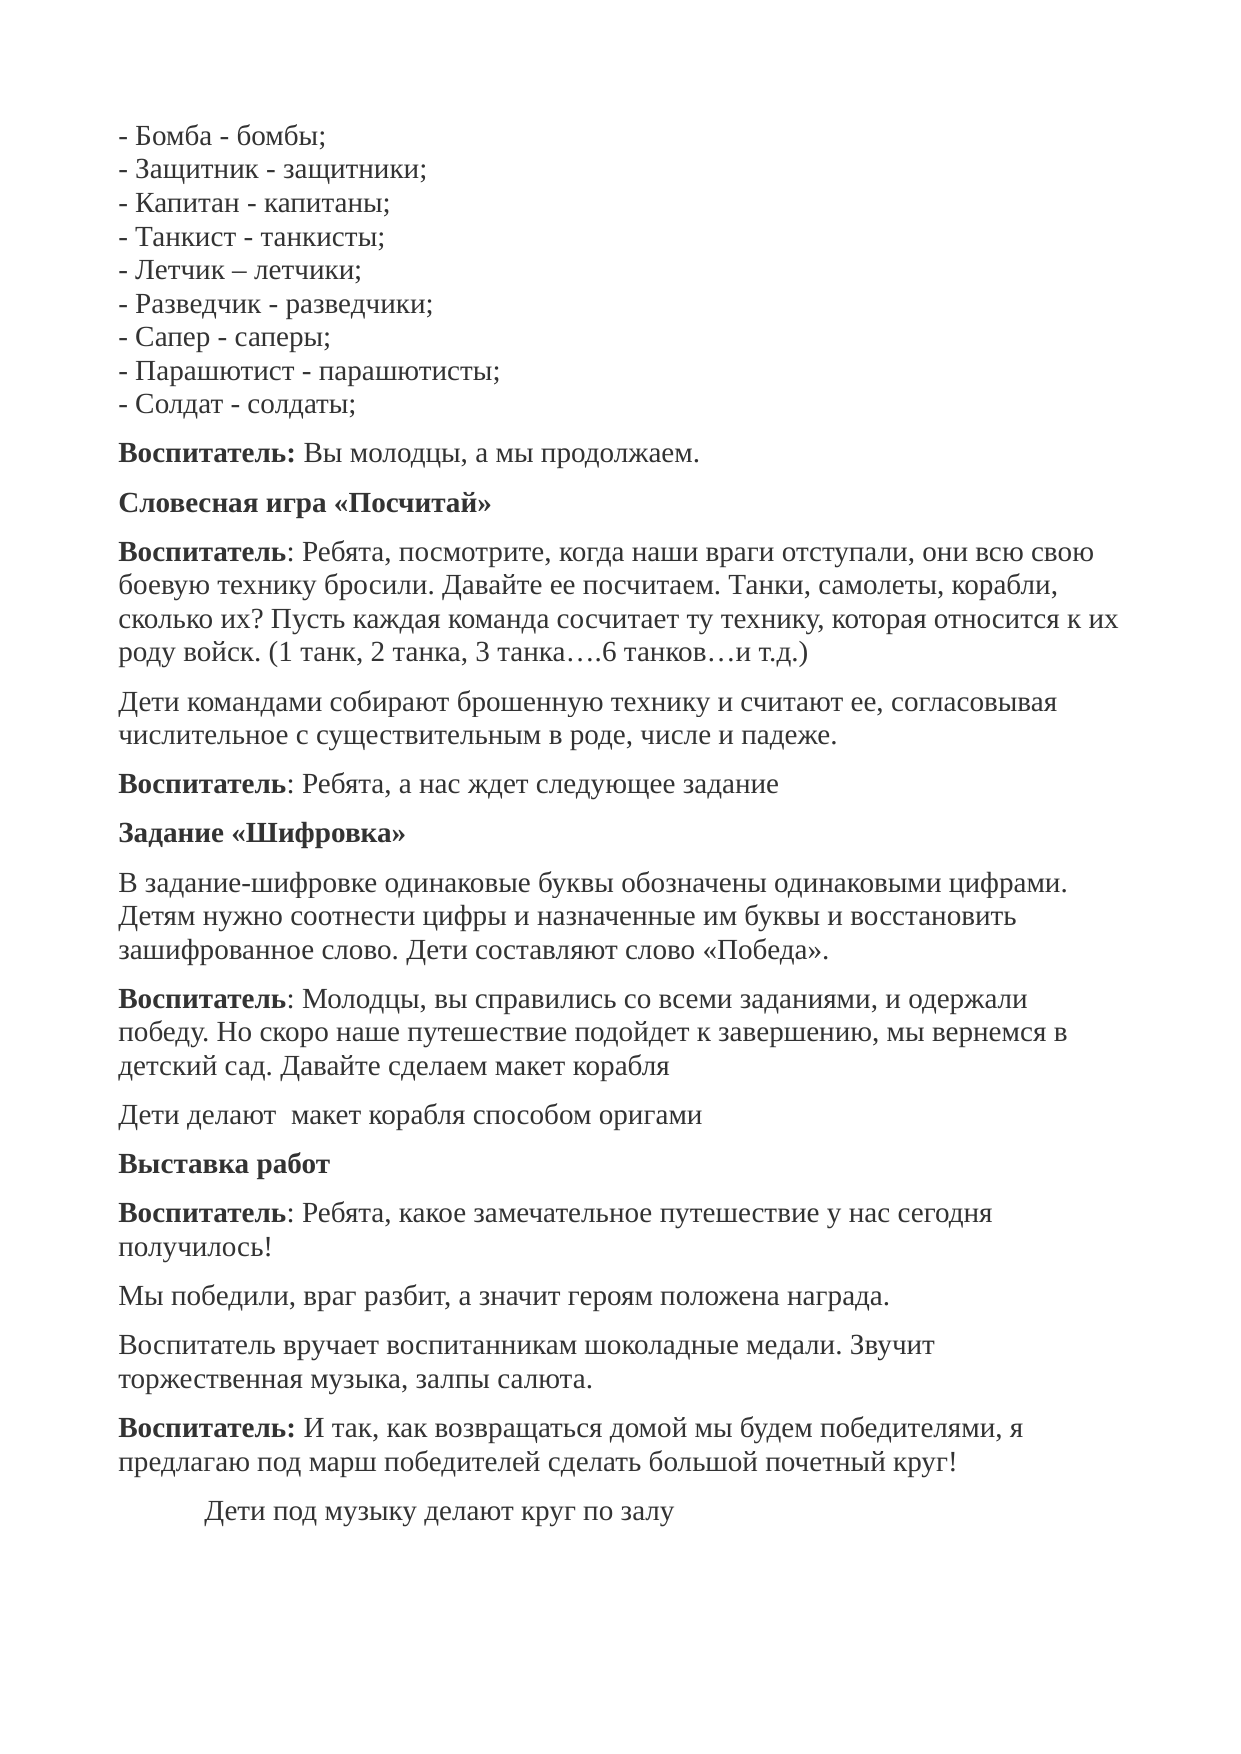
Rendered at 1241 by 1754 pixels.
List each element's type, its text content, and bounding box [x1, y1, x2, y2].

text Словесная игра «Посчитай» [118, 485, 1122, 518]
text Воспитатель: Ребята, а нас ждет следующее задание [118, 766, 1122, 800]
text Дети делают макет корабля способом оригами [118, 1097, 1122, 1131]
text Воспитатель: Вы молодцы, а мы продолжаем. [118, 436, 1122, 469]
text В задание-шифровке одинаковые буквы обозначены одинаковыми цифрами. Детям нужно соотнести цифры и назначенные им буквы и восстановить зашифрованное слово. Дети составляют слово «Победа». [118, 865, 1122, 965]
text Мы победили, враг разбит, а значит героям положена награда. [118, 1278, 1122, 1312]
text Воспитатель: Ребята, посмотрите, когда наши враги отступали, они всю свою боевую технику бросили. Давайте ее посчитаем. Танки, самолеты, корабли, сколько их? Пусть каждая команда сосчитает ту технику, которая относится к их роду войск. (1 танк, 2 танка, 3 танка….6 танков…и т.д.) [118, 534, 1122, 668]
text Воспитатель вручает воспитанникам шоколадные медали. Звучит торжественная музыка, залпы салюта. [118, 1327, 1122, 1394]
text Задание «Шифровка» [118, 816, 1122, 849]
text Воспитатель: И так, как возвращаться домой мы будем победителями, я предлагаю под марш победителей сделать большой почетный круг! [118, 1410, 1122, 1477]
text Воспитатель: Ребята, какое замечательное путешествие у нас сегодня получилось! [118, 1196, 1122, 1263]
text Воспитатель: Молодцы, вы справились со всеми заданиями, и одержали победу. Но скоро наше путешествие подойдет к завершению, мы вернемся в детский сад. Давайте сделаем макет корабля [118, 981, 1122, 1082]
text Дети под музыку делают круг по залу [204, 1493, 1122, 1526]
text Дети командами собирают брошенную технику и считают ее, согласовывая числительное с существительным в роде, числе и падеже. [118, 684, 1122, 751]
text Выставка работ [118, 1146, 1122, 1180]
text - Бомба - бомбы; - Защитник - защитники; - Капитан - капитаны; - Танкист - танкисты; - Летчик – летчики; - Разведчик - разведчики; - Сапер - саперы; - Парашютист - парашютисты; - Солдат - солдаты; [118, 118, 1122, 420]
